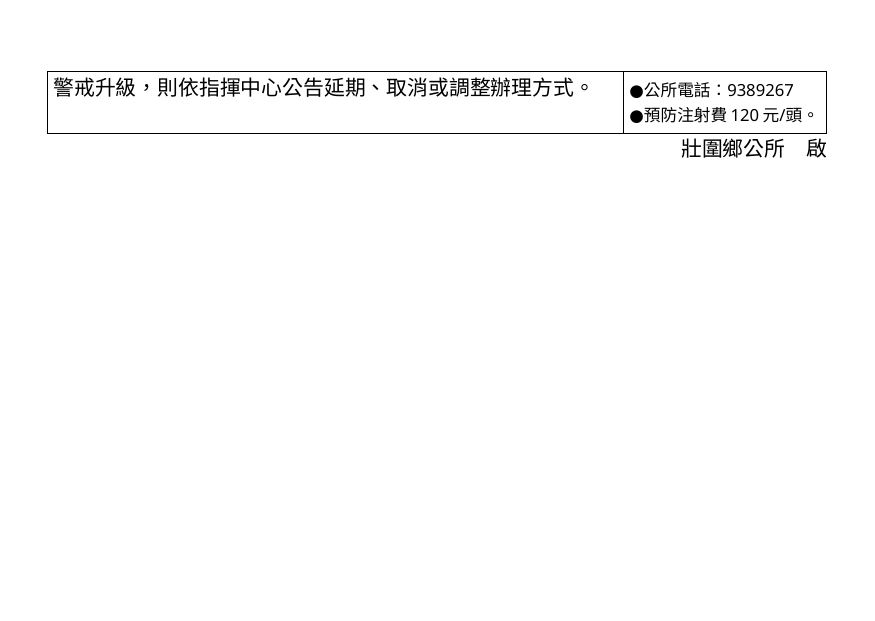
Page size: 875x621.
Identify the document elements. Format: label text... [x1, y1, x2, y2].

text 壯圍鄉公所 啟 [47, 134, 827, 163]
table_cell ●公所電話：9389267 ●預防注射費120元/頭。 [624, 72, 826, 132]
table_cell 警戒升級，則依指揮中心公告延期、取消或調整辦理方式。 [48, 72, 623, 132]
